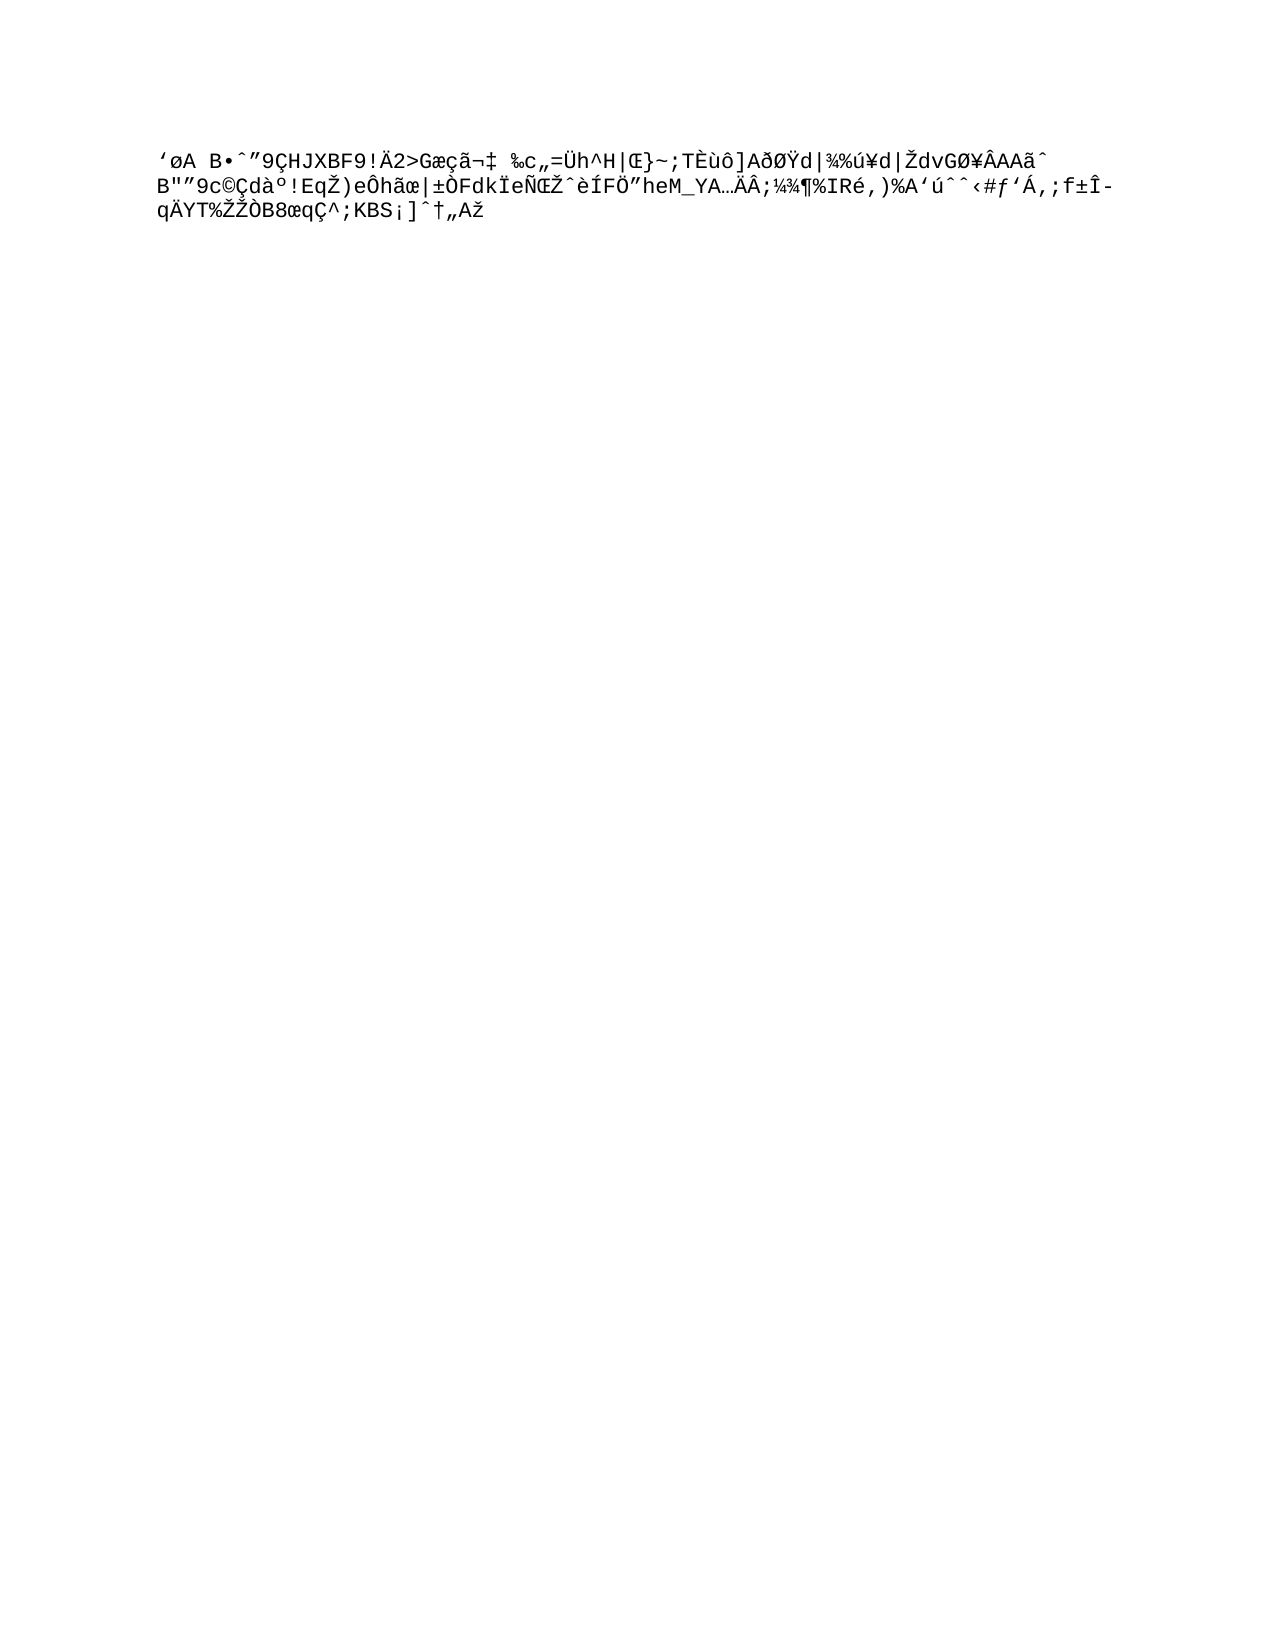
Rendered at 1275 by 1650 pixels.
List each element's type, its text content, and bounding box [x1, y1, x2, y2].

text ‘øA B•ˆ”9ÇHJXBF9!Ä2>Gæçã¬‡ ‰c„=Üh^H|Œ}~;TÈùô]AðØŸd|¾%ú¥d|ŽdvGØ¥ÂAAãˆ B"”9c©Çdàº!EqŽ)eÔhãœ|±ÒFdkÏeÑŒŽˆèÍFÖ”heM_YA…ÄÂ;¼¾¶%IRé‚)%A‘úˆˆ‹#ƒ‘Á‚;f±Î‑qÄYT%ŽŽÒB8œqÇ^;KBS¡]ˆ†„Až [156, 150, 1118, 224]
